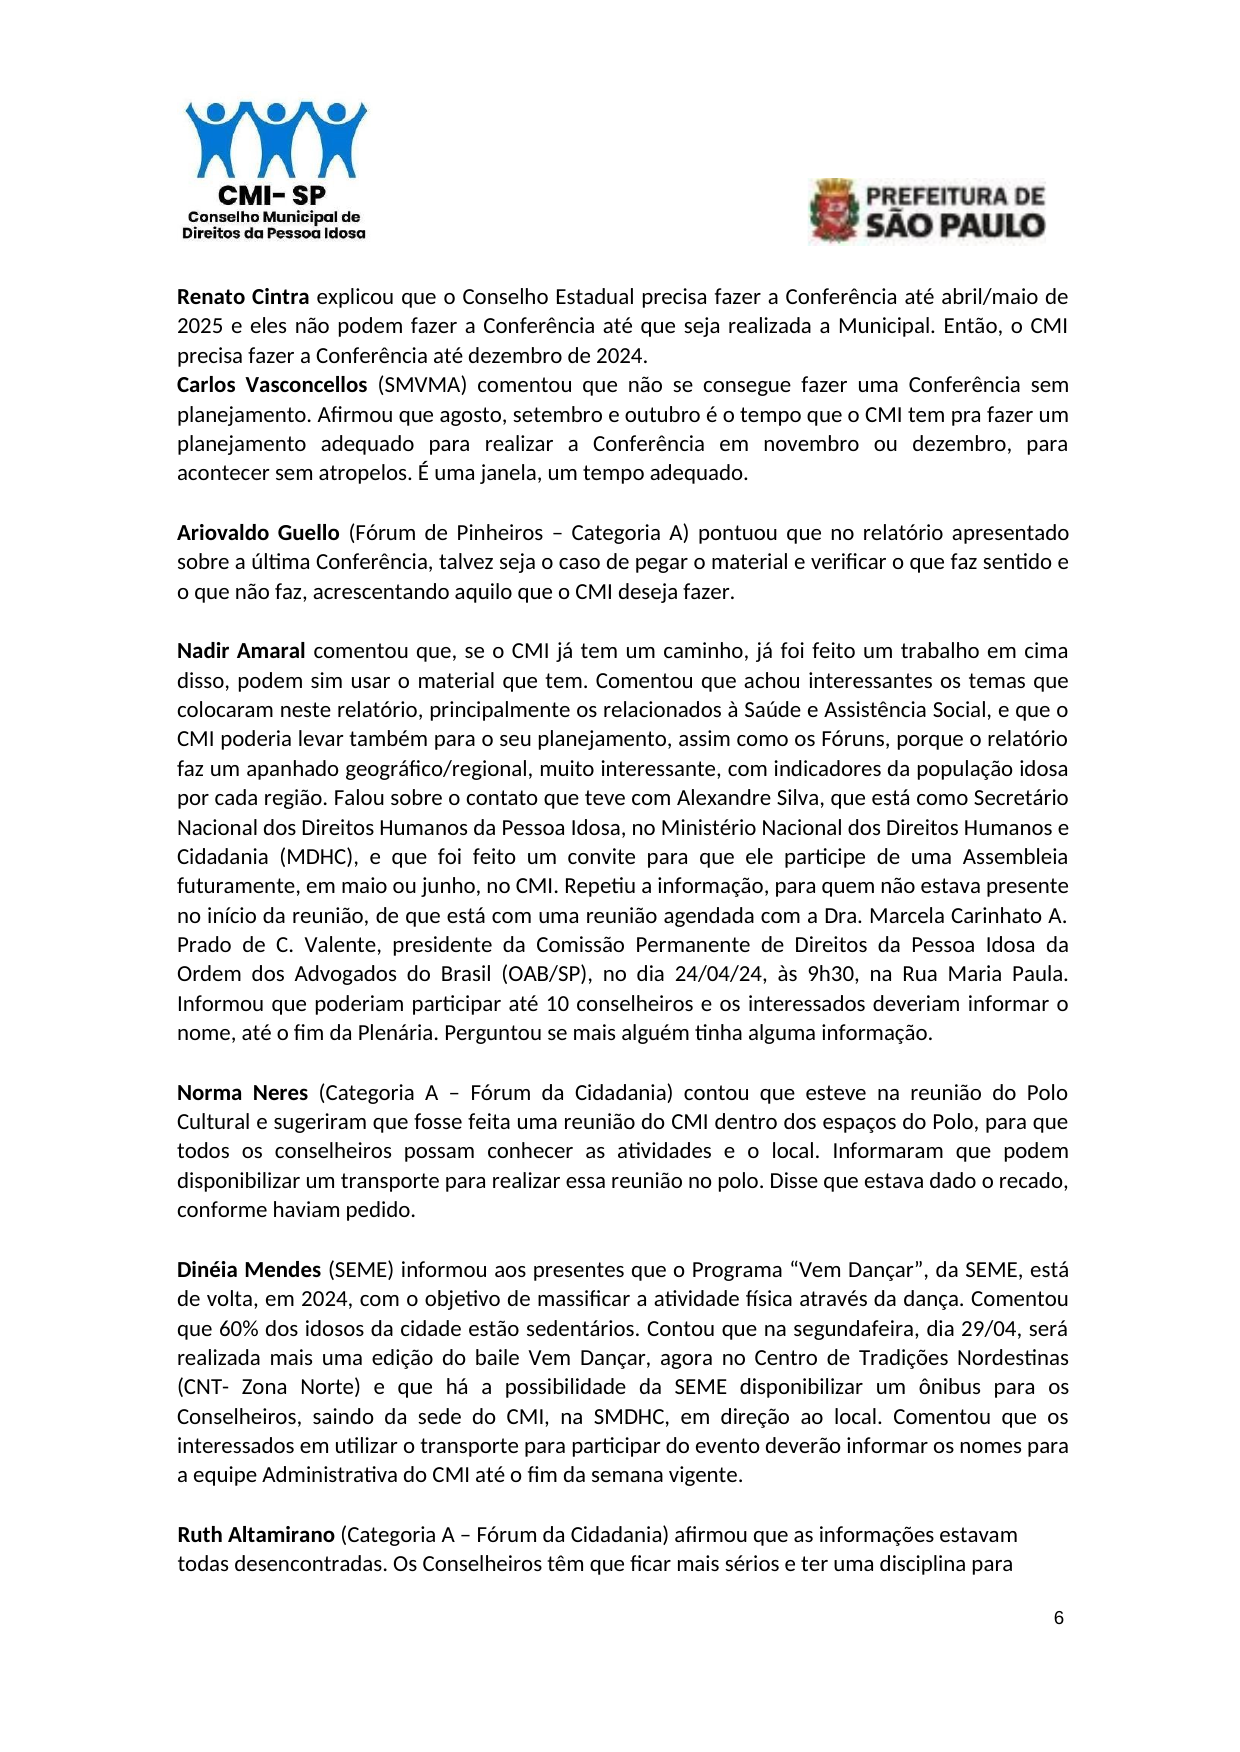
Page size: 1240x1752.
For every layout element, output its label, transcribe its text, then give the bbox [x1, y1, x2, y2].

text Ariovaldo Guello (Fórum de Pinheiros – Categoria A) pontuou que no relatório apresentado sobre a última Conferência, talvez seja o caso de pegar o material e verificar o que faz sentido e o que não faz, acrescentando aquilo que o CMI deseja fazer. [177, 518, 1070, 605]
text Carlos Vasconcellos (SMVMA) comentou que não se consegue fazer uma Conferência sem planejamento. Afirmou que agosto, setembro e outubro é o tempo que o CMI tem pra fazer um planejamento adequado para realizar a Conferência em novembro ou dezembro, para acontecer sem atropelos. É uma janela, um tempo adequado. [177, 370, 1070, 487]
text Dinéia Mendes (SEME) informou aos presentes que o Programa “Vem Dançar”, da SEME, está de volta, em 2024, com o objetivo de massificar a atividade física através da dança. Comentou que 60% dos idosos da cidade estão sedentários. Contou que na segundafeira, dia 29/04, será realizada mais uma edição do baile Vem Dançar, agora no Centro de Tradições Nordestinas (CNT- Zona Norte) e que há a possibilidade da SEME disponibilizar um ônibus para os Conselheiros, saindo da sede do CMI, na SMDHC, em direção ao local. Comentou que os interessados em utilizar o transporte para participar do evento deverão informar os nomes para a equipe Administrativa do CMI até o fim da semana vigente. [177, 1255, 1070, 1489]
text Norma Neres (Categoria A – Fórum da Cidadania) contou que esteve na reunião do Polo Cultural e sugeriram que fosse feita uma reunião do CMI dentro dos espaços do Polo, para que todos os conselheiros possam conhecer as atividades e o local. Informaram que podem disponibilizar um transporte para realizar essa reunião no polo. Disse que estava dado o recado, conforme haviam pedido. [177, 1078, 1070, 1223]
text Ruth Altamirano (Categoria A – Fórum da Cidadania) afirmou que as informações estavam todas desencontradas. Os Conselheiros têm que ficar mais sérios e ter uma disciplina para [177, 1520, 1070, 1577]
text Renato Cintra explicou que o Conselho Estadual precisa fazer a Conferência até abril/maio de 2025 e eles não podem fazer a Conferência até que seja realizada a Municipal. Então, o CMI precisa fazer a Conferência até dezembro de 2024. [177, 282, 1070, 369]
text Nadir Amaral comentou que, se o CMI já tem um caminho, já foi feito um trabalho em cima disso, podem sim usar o material que tem. Comentou que achou interessantes os temas que colocaram neste relatório, principalmente os relacionados à Saúde e Assistência Social, e que o CMI poderia levar também para o seu planejamento, assim como os Fóruns, porque o relatório faz um apanhado geográfico/regional, muito interessante, com indicadores da população idosa por cada região. Falou sobre o contato que teve com Alexandre Silva, que está como Secretário Nacional dos Direitos Humanos da Pessoa Idosa, no Ministério Nacional dos Direitos Humanos e Cidadania (MDHC), e que foi feito um convite para que ele participe de uma Assembleia futuramente, em maio ou junho, no CMI. Repetiu a informação, para quem não estava presente no início da reunião, de que está com uma reunião agendada com a Dra. Marcela Carinhato A. Prado de C. Valente, presidente da Comissão Permanente de Direitos da Pessoa Idosa da Ordem dos Advogados do Brasil (OAB/SP), no dia 24/04/24, às 9h30, na Rua Maria Paula. Informou que poderiam participar até 10 conselheiros e os interessados deveriam informar o nome, até o fim da Plenária. Perguntou se mais alguém tinha alguma informação. [177, 636, 1070, 1046]
